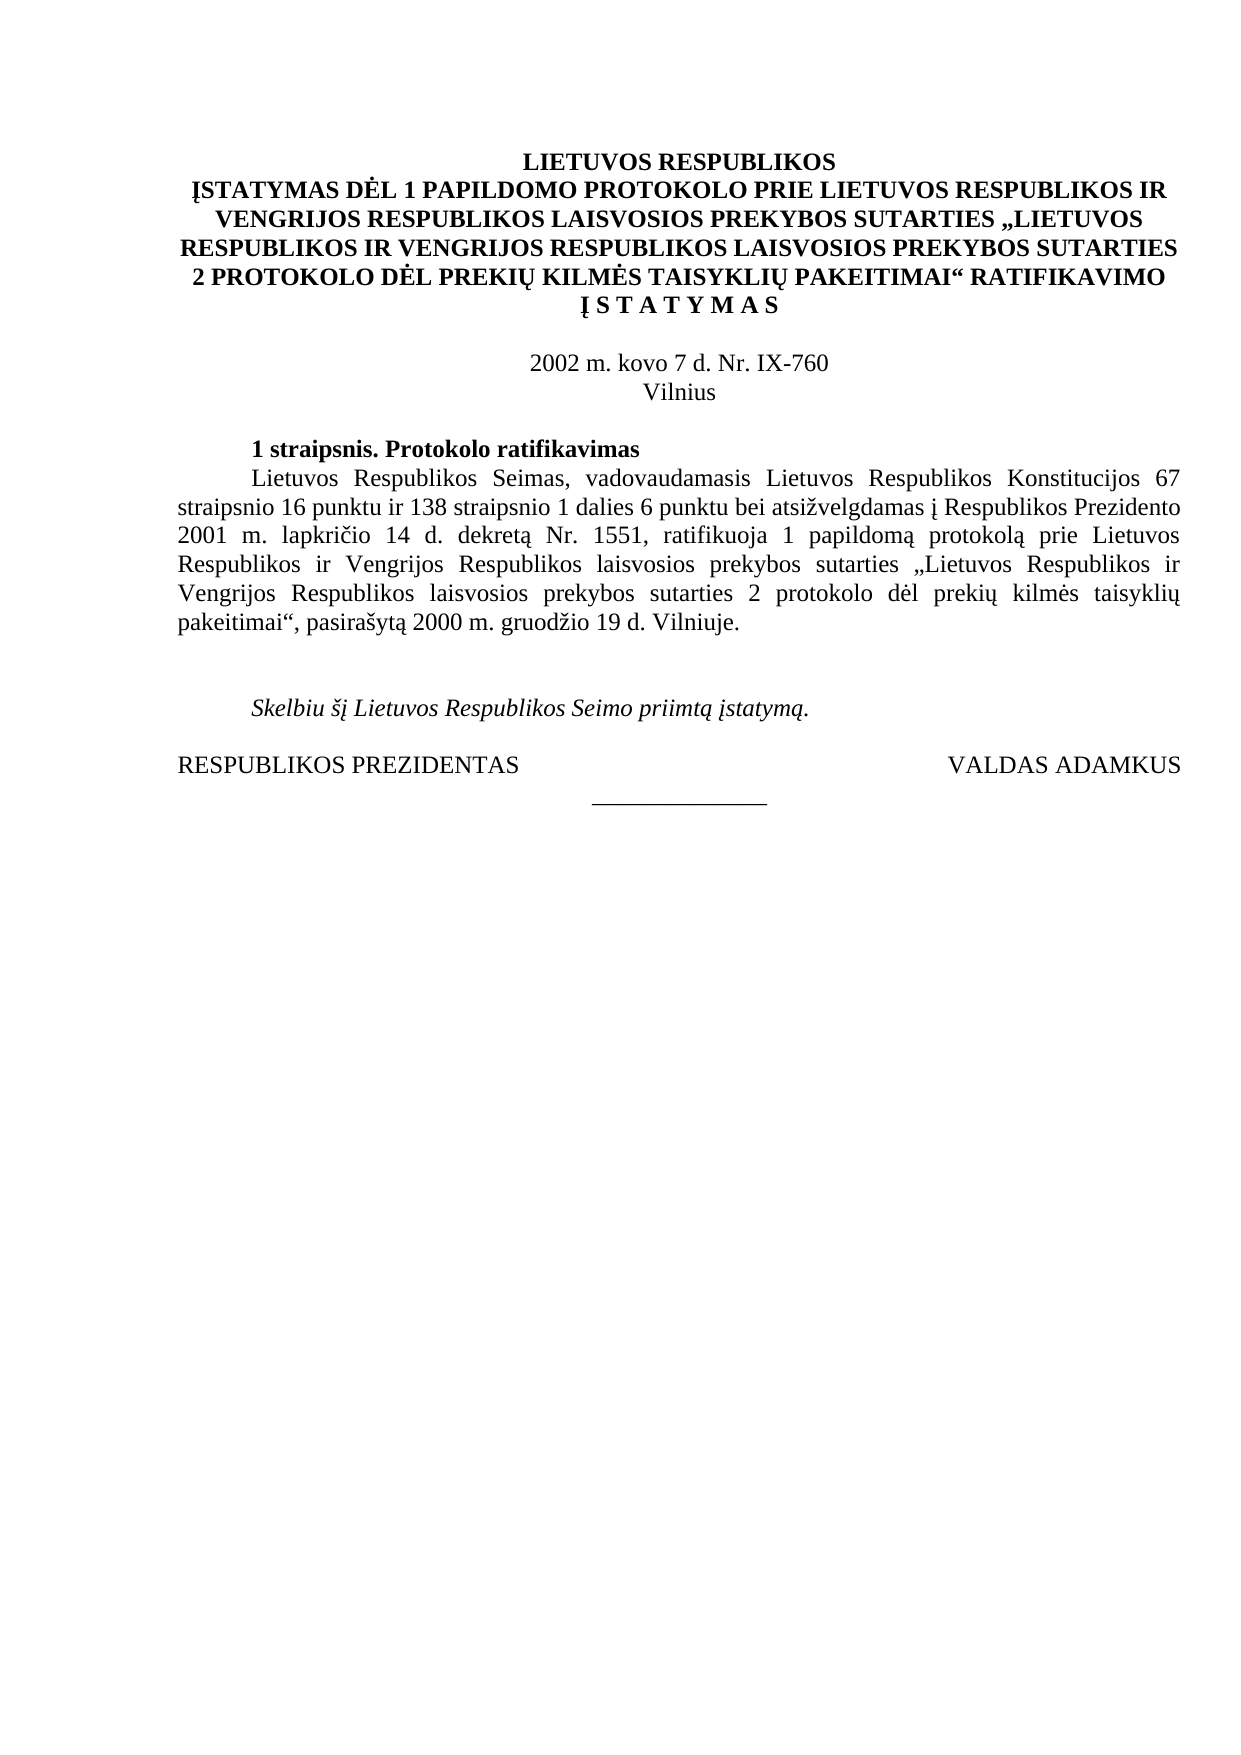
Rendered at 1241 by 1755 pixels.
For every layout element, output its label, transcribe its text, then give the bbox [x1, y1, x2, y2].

text 2002 m. kovo 7 d. Nr. IX-760 [177, 348, 1181, 377]
text Skelbiu šį Lietuvos Respublikos Seimo priimtą įstatymą. [177, 693, 1181, 722]
text Lietuvos Respublikos Seimas, vadovaudamasis Lietuvos Respublikos Konstitucijos 67 straipsnio 16 punktu ir 138 straipsnio 1 dalies 6 punktu bei atsižvelgdamas į Respublikos Prezidento 2001 m. lapkričio 14 d. dekretą Nr. 1551, ratifikuoja 1 papildomą protokolą prie Lietuvos Respublikos ir Vengrijos Respublikos laisvosios prekybos sutarties „Lietuvos Respublikos ir Vengrijos Respublikos laisvosios prekybos sutarties 2 protokolo dėl prekių kilmės taisyklių pakeitimai“, pasirašytą 2000 m. gruodžio 19 d. Vilniuje. [177, 463, 1181, 636]
text LIETUVOS RESPUBLIKOS [177, 147, 1181, 176]
text ______________ [177, 779, 1181, 808]
text Į S T A T Y M A S [177, 291, 1181, 319]
text ĮSTATYMAS DĖL 1 PAPILDOMO PROTOKOLO PRIE LIETUVOS RESPUBLIKOS IR VENGRIJOS RESPUBLIKOS LAISVOSIOS PREKYBOS SUTARTIES „LIETUVOS RESPUBLIKOS IR VENGRIJOS RESPUBLIKOS LAISVOSIOS PREKYBOS SUTARTIES 2 PROTOKOLO DĖL PREKIŲ KILMĖS TAISYKLIŲ PAKEITIMAI“ RATIFIKAVIMO [177, 176, 1181, 291]
text 1 straipsnis. Protokolo ratifikavimas [177, 434, 1181, 463]
text Vilnius [177, 377, 1181, 406]
text RESPUBLIKOS PREZIDENTAS VALDAS ADAMKUS [177, 751, 1181, 779]
